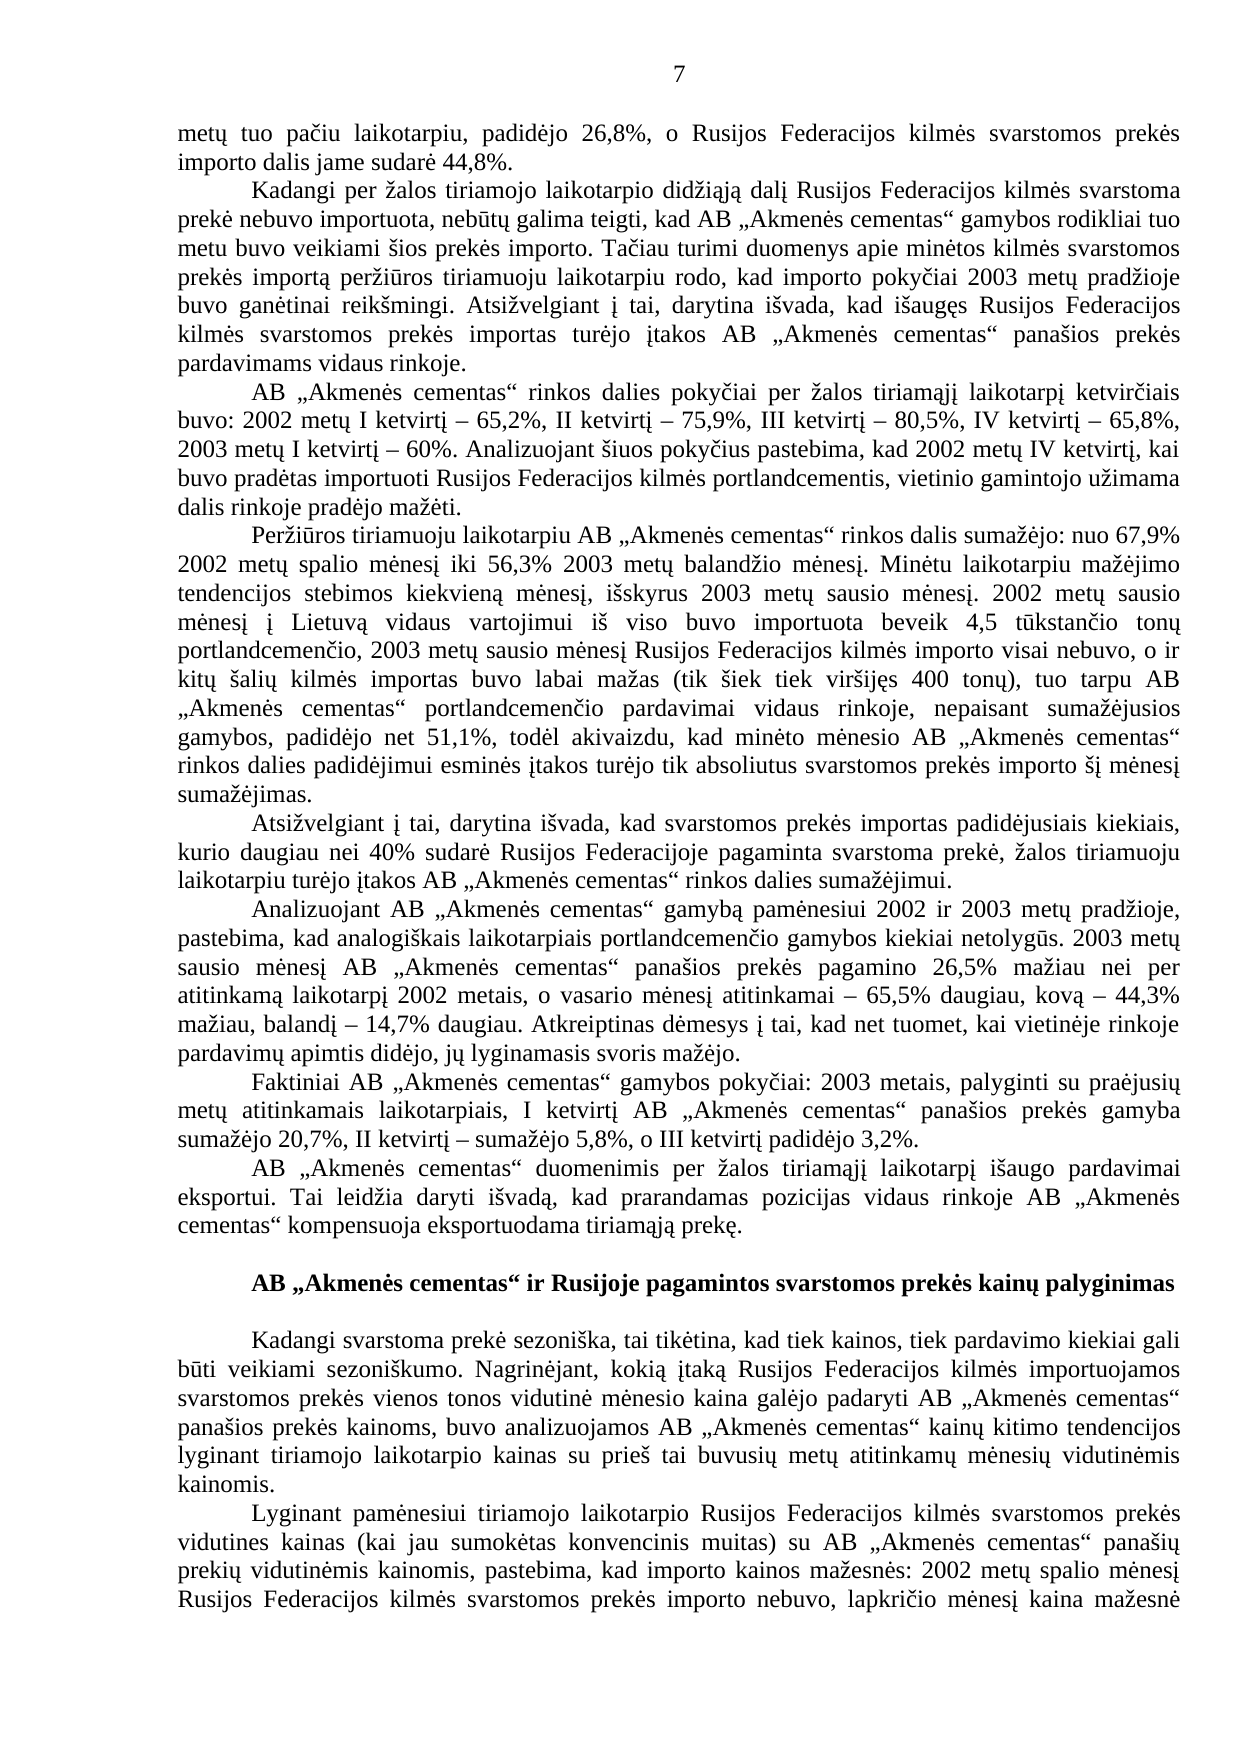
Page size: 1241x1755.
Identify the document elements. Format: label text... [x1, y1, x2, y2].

text Atsižvelgiant į tai, darytina išvada, kad svarstomos prekės importas padidėjusiais kiekiais, kurio daugiau nei 40% sudarė Rusijos Federacijoje pagaminta svarstoma prekė, žalos tiriamuoju laikotarpiu turėjo įtakos AB „Akmenės cementas“ rinkos dalies sumažėjimui. [177, 808, 1181, 894]
text Lyginant pamėnesiui tiriamojo laikotarpio Rusijos Federacijos kilmės svarstomos prekės vidutines kainas (kai jau sumokėtas konvencinis muitas) su AB „Akmenės cementas“ panašių prekių vidutinėmis kainomis, pastebima, kad importo kainos mažesnės: 2002 metų spalio mėnesį Rusijos Federacijos kilmės svarstomos prekės importo nebuvo, lapkričio mėnesį kaina mažesnė [177, 1498, 1181, 1613]
text Kadangi svarstoma prekė sezoniška, tai tikėtina, kad tiek kainos, tiek pardavimo kiekiai gali būti veikiami sezoniškumo. Nagrinėjant, kokią įtaką Rusijos Federacijos kilmės importuojamos svarstomos prekės vienos tonos vidutinė mėnesio kaina galėjo padaryti AB „Akmenės cementas“ panašios prekės kainoms, buvo analizuojamos AB „Akmenės cementas“ kainų kitimo tendencijos lyginant tiriamojo laikotarpio kainas su prieš tai buvusių metų atitinkamų mėnesių vidutinėmis kainomis. [177, 1326, 1181, 1498]
text Kadangi per žalos tiriamojo laikotarpio didžiąją dalį Rusijos Federacijos kilmės svarstoma prekė nebuvo importuota, nebūtų galima teigti, kad AB „Akmenės cementas“ gamybos rodikliai tuo metu buvo veikiami šios prekės importo. Tačiau turimi duomenys apie minėtos kilmės svarstomos prekės importą peržiūros tiriamuoju laikotarpiu rodo, kad importo pokyčiai 2003 metų pradžioje buvo ganėtinai reikšmingi. Atsižvelgiant į tai, darytina išvada, kad išaugęs Rusijos Federacijos kilmės svarstomos prekės importas turėjo įtakos AB „Akmenės cementas“ panašios prekės pardavimams vidaus rinkoje. [177, 176, 1181, 377]
text Peržiūros tiriamuoju laikotarpiu AB „Akmenės cementas“ rinkos dalis sumažėjo: nuo 67,9% 2002 metų spalio mėnesį iki 56,3% 2003 metų balandžio mėnesį. Minėtu laikotarpiu mažėjimo tendencijos stebimos kiekvieną mėnesį, išskyrus 2003 metų sausio mėnesį. 2002 metų sausio mėnesį į Lietuvą vidaus vartojimui iš viso buvo importuota beveik 4,5 tūkstančio tonų portlandcemenčio, 2003 metų sausio mėnesį Rusijos Federacijos kilmės importo visai nebuvo, o ir kitų šalių kilmės importas buvo labai mažas (tik šiek tiek viršijęs 400 tonų), tuo tarpu AB „Akmenės cementas“ portlandcemenčio pardavimai vidaus rinkoje, nepaisant sumažėjusios gamybos, padidėjo net 51,1%, todėl akivaizdu, kad minėto mėnesio AB „Akmenės cementas“ rinkos dalies padidėjimui esminės įtakos turėjo tik absoliutus svarstomos prekės importo šį mėnesį sumažėjimas. [177, 521, 1181, 808]
text Analizuojant AB „Akmenės cementas“ gamybą pamėnesiui 2002 ir 2003 metų pradžioje, pastebima, kad analogiškais laikotarpiais portlandcemenčio gamybos kiekiai netolygūs. 2003 metų sausio mėnesį AB „Akmenės cementas“ panašios prekės pagamino 26,5% mažiau nei per atitinkamą laikotarpį 2002 metais, o vasario mėnesį atitinkamai – 65,5% daugiau, kovą – 44,3% mažiau, balandį – 14,7% daugiau. Atkreiptinas dėmesys į tai, kad net tuomet, kai vietinėje rinkoje pardavimų apimtis didėjo, jų lyginamasis svoris mažėjo. [177, 894, 1181, 1067]
text AB „Akmenės cementas“ duomenimis per žalos tiriamąjį laikotarpį išaugo pardavimai eksportui. Tai leidžia daryti išvadą, kad prarandamas pozicijas vidaus rinkoje AB „Akmenės cementas“ kompensuoja eksportuodama tiriamąją prekę. [177, 1153, 1181, 1239]
text AB „Akmenės cementas“ rinkos dalies pokyčiai per žalos tiriamąjį laikotarpį ketvirčiais buvo: 2002 metų I ketvirtį – 65,2%, II ketvirtį – 75,9%, III ketvirtį – 80,5%, IV ketvirtį – 65,8%, 2003 metų I ketvirtį – 60%. Analizuojant šiuos pokyčius pastebima, kad 2002 metų IV ketvirtį, kai buvo pradėtas importuoti Rusijos Federacijos kilmės portlandcementis, vietinio gamintojo užimama dalis rinkoje pradėjo mažėti. [177, 377, 1181, 521]
text metų tuo pačiu laikotarpiu, padidėjo 26,8%, o Rusijos Federacijos kilmės svarstomos prekės importo dalis jame sudarė 44,8%. [177, 118, 1181, 176]
text Faktiniai AB „Akmenės cementas“ gamybos pokyčiai: 2003 metais, palyginti su praėjusių metų atitinkamais laikotarpiais, I ketvirtį AB „Akmenės cementas“ panašios prekės gamyba sumažėjo 20,7%, II ketvirtį – sumažėjo 5,8%, o III ketvirtį padidėjo 3,2%. [177, 1067, 1181, 1153]
text AB „Akmenės cementas“ ir Rusijoje pagamintos svarstomos prekės kainų palyginimas [177, 1268, 1181, 1297]
